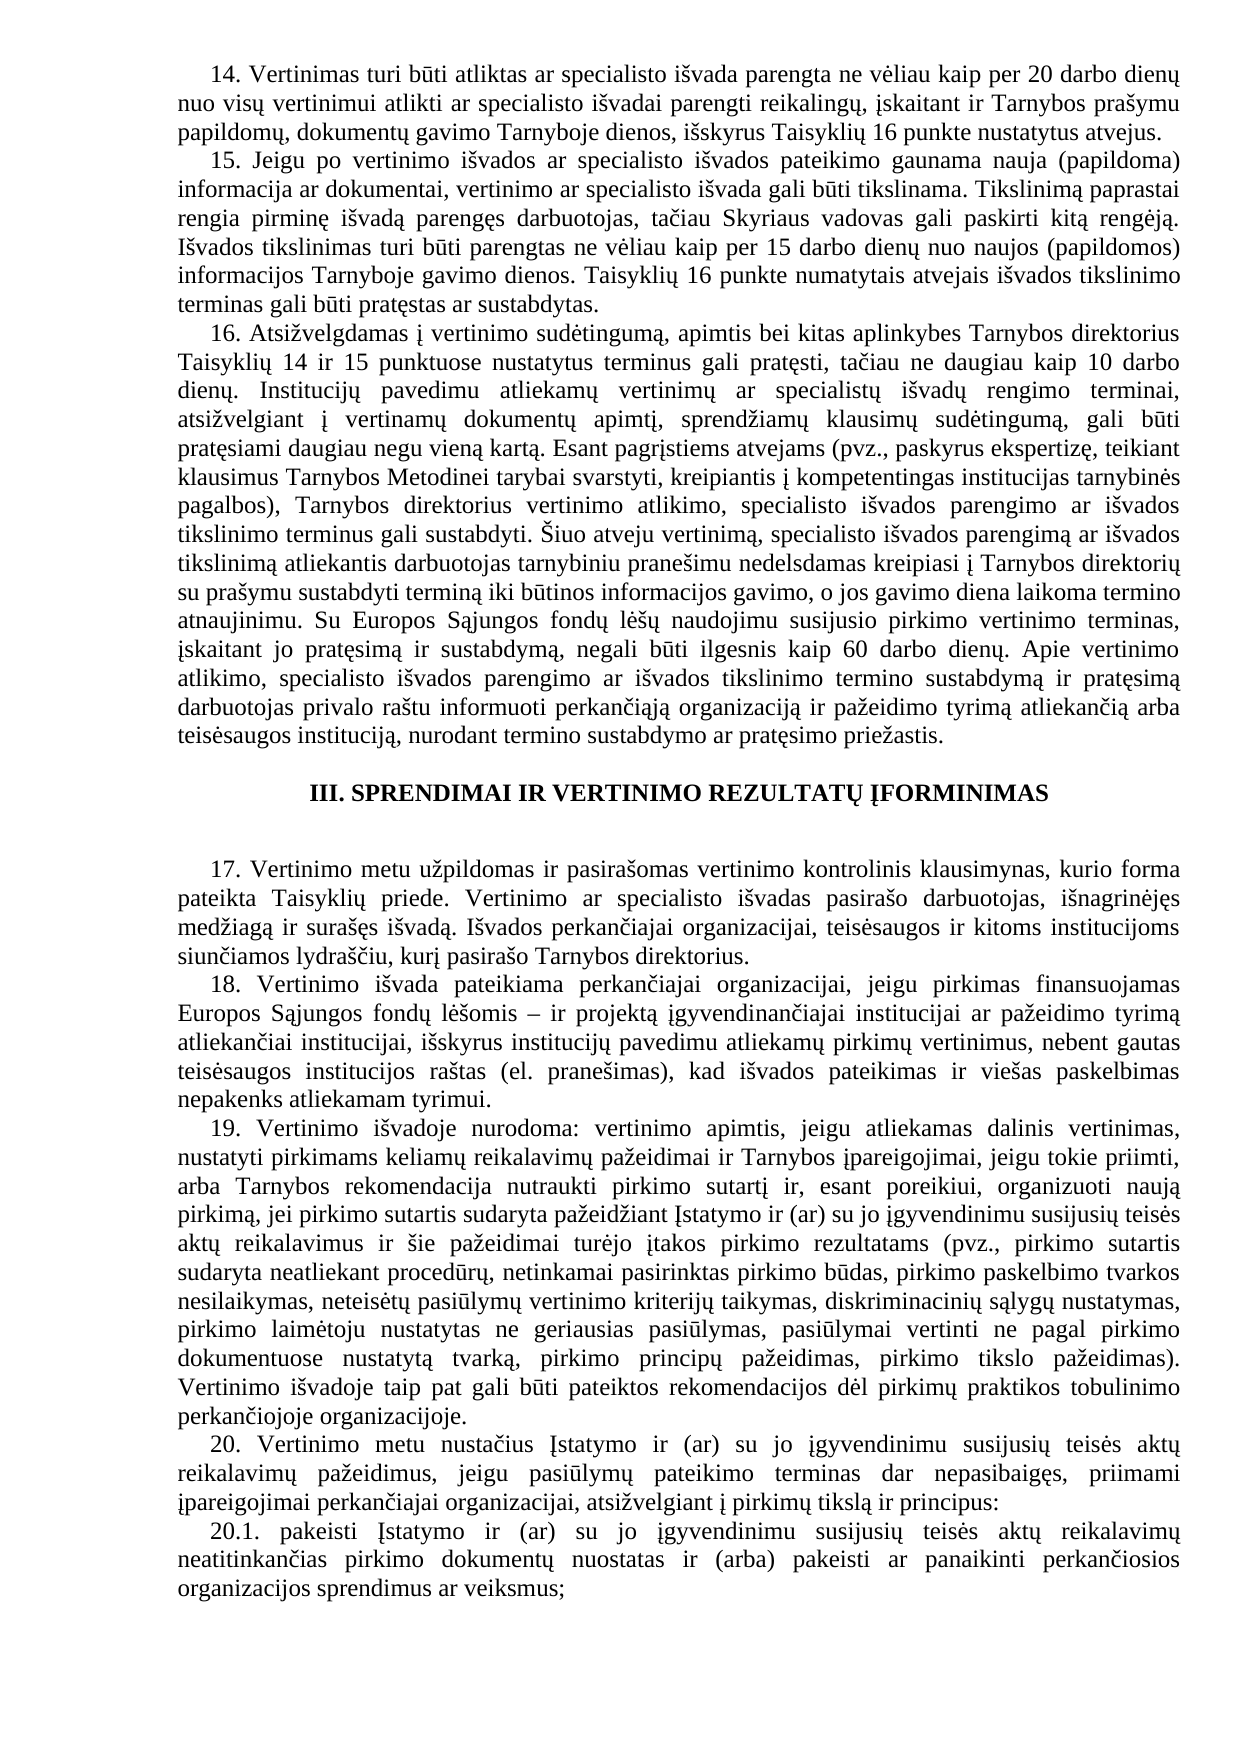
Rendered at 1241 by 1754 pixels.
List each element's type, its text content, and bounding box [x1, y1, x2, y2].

text 20. Vertinimo metu nustačius Įstatymo ir (ar) su jo įgyvendinimu susijusių teisės aktų reikalavimų pažeidimus, jeigu pasiūlymų pateikimo terminas dar nepasibaigęs, priimami įpareigojimai perkančiajai organizacijai, atsižvelgiant į pirkimų tikslą ir principus: [177, 1429, 1181, 1516]
text 20.1. pakeisti Įstatymo ir (ar) su jo įgyvendinimu susijusių teisės aktų reikalavimų neatitinkančias pirkimo dokumentų nuostatas ir (arba) pakeisti ar panaikinti perkančiosios organizacijos sprendimus ar veiksmus; [177, 1516, 1181, 1602]
text 17. Vertinimo metu užpildomas ir pasirašomas vertinimo kontrolinis klausimynas, kurio forma pateikta Taisyklių priede. Vertinimo ar specialisto išvadas pasirašo darbuotojas, išnagrinėjęs medžiagą ir surašęs išvadą. Išvados perkančiajai organizacijai, teisėsaugos ir kitoms institucijoms siunčiamos lydraščiu, kurį pasirašo Tarnybos direktorius. [177, 854, 1181, 969]
text 18. Vertinimo išvada pateikiama perkančiajai organizacijai, jeigu pirkimas finansuojamas Europos Sąjungos fondų lėšomis – ir projektą įgyvendinančiajai institucijai ar pažeidimo tyrimą atliekančiai institucijai, išskyrus institucijų pavedimu atliekamų pirkimų vertinimus, nebent gautas teisėsaugos institucijos raštas (el. pranešimas), kad išvados pateikimas ir viešas paskelbimas nepakenks atliekamam tyrimui. [177, 969, 1181, 1113]
text 16. Atsižvelgdamas į vertinimo sudėtingumą, apimtis bei kitas aplinkybes Tarnybos direktorius Taisyklių 14 ir 15 punktuose nustatytus terminus gali pratęsti, tačiau ne daugiau kaip 10 darbo dienų. Institucijų pavedimu atliekamų vertinimų ar specialistų išvadų rengimo terminai, atsižvelgiant į vertinamų dokumentų apimtį, sprendžiamų klausimų sudėtingumą, gali būti pratęsiami daugiau negu vieną kartą. Esant pagrįstiems atvejams (pvz., paskyrus ekspertizę, teikiant klausimus Tarnybos Metodinei tarybai svarstyti, kreipiantis į kompetentingas institucijas tarnybinės pagalbos), Tarnybos direktorius vertinimo atlikimo, specialisto išvados parengimo ar išvados tikslinimo terminus gali sustabdyti. Šiuo atveju vertinimą, specialisto išvados parengimą ar išvados tikslinimą atliekantis darbuotojas tarnybiniu pranešimu nedelsdamas kreipiasi į Tarnybos direktorių su prašymu sustabdyti terminą iki būtinos informacijos gavimo, o jos gavimo diena laikoma termino atnaujinimu. Su Europos Sąjungos fondų lėšų naudojimu susijusio pirkimo vertinimo terminas, įskaitant jo pratęsimą ir sustabdymą, negali būti ilgesnis kaip 60 darbo dienų. Apie vertinimo atlikimo, specialisto išvados parengimo ar išvados tikslinimo termino sustabdymą ir pratęsimą darbuotojas privalo raštu informuoti perkančiąją organizaciją ir pažeidimo tyrimą atliekančią arba teisėsaugos instituciją, nurodant termino sustabdymo ar pratęsimo priežastis. [177, 318, 1181, 749]
text III. SPRENDIMAI IR VERTINIMO REZULTATŲ ĮFORMINIMAS [177, 778, 1181, 807]
text 15. Jeigu po vertinimo išvados ar specialisto išvados pateikimo gaunama nauja (papildoma) informacija ar dokumentai, vertinimo ar specialisto išvada gali būti tikslinama. Tikslinimą paprastai rengia pirminę išvadą parengęs darbuotojas, tačiau Skyriaus vadovas gali paskirti kitą rengėją. Išvados tikslinimas turi būti parengtas ne vėliau kaip per 15 darbo dienų nuo naujos (papildomos) informacijos Tarnyboje gavimo dienos. Taisyklių 16 punkte numatytais atvejais išvados tikslinimo terminas gali būti pratęstas ar sustabdytas. [177, 145, 1181, 318]
text 19. Vertinimo išvadoje nurodoma: vertinimo apimtis, jeigu atliekamas dalinis vertinimas, nustatyti pirkimams keliamų reikalavimų pažeidimai ir Tarnybos įpareigojimai, jeigu tokie priimti, arba Tarnybos rekomendacija nutraukti pirkimo sutartį ir, esant poreikiui, organizuoti naują pirkimą, jei pirkimo sutartis sudaryta pažeidžiant Įstatymo ir (ar) su jo įgyvendinimu susijusių teisės aktų reikalavimus ir šie pažeidimai turėjo įtakos pirkimo rezultatams (pvz., pirkimo sutartis sudaryta neatliekant procedūrų, netinkamai pasirinktas pirkimo būdas, pirkimo paskelbimo tvarkos nesilaikymas, neteisėtų pasiūlymų vertinimo kriterijų taikymas, diskriminacinių sąlygų nustatymas, pirkimo laimėtoju nustatytas ne geriausias pasiūlymas, pasiūlymai vertinti ne pagal pirkimo dokumentuose nustatytą tvarką, pirkimo principų pažeidimas, pirkimo tikslo pažeidimas). Vertinimo išvadoje taip pat gali būti pateiktos rekomendacijos dėl pirkimų praktikos tobulinimo perkančiojoje organizacijoje. [177, 1113, 1181, 1429]
text 14. Vertinimas turi būti atliktas ar specialisto išvada parengta ne vėliau kaip per 20 darbo dienų nuo visų vertinimui atlikti ar specialisto išvadai parengti reikalingų, įskaitant ir Tarnybos prašymu papildomų, dokumentų gavimo Tarnyboje dienos, išskyrus Taisyklių 16 punkte nustatytus atvejus. [177, 59, 1181, 145]
